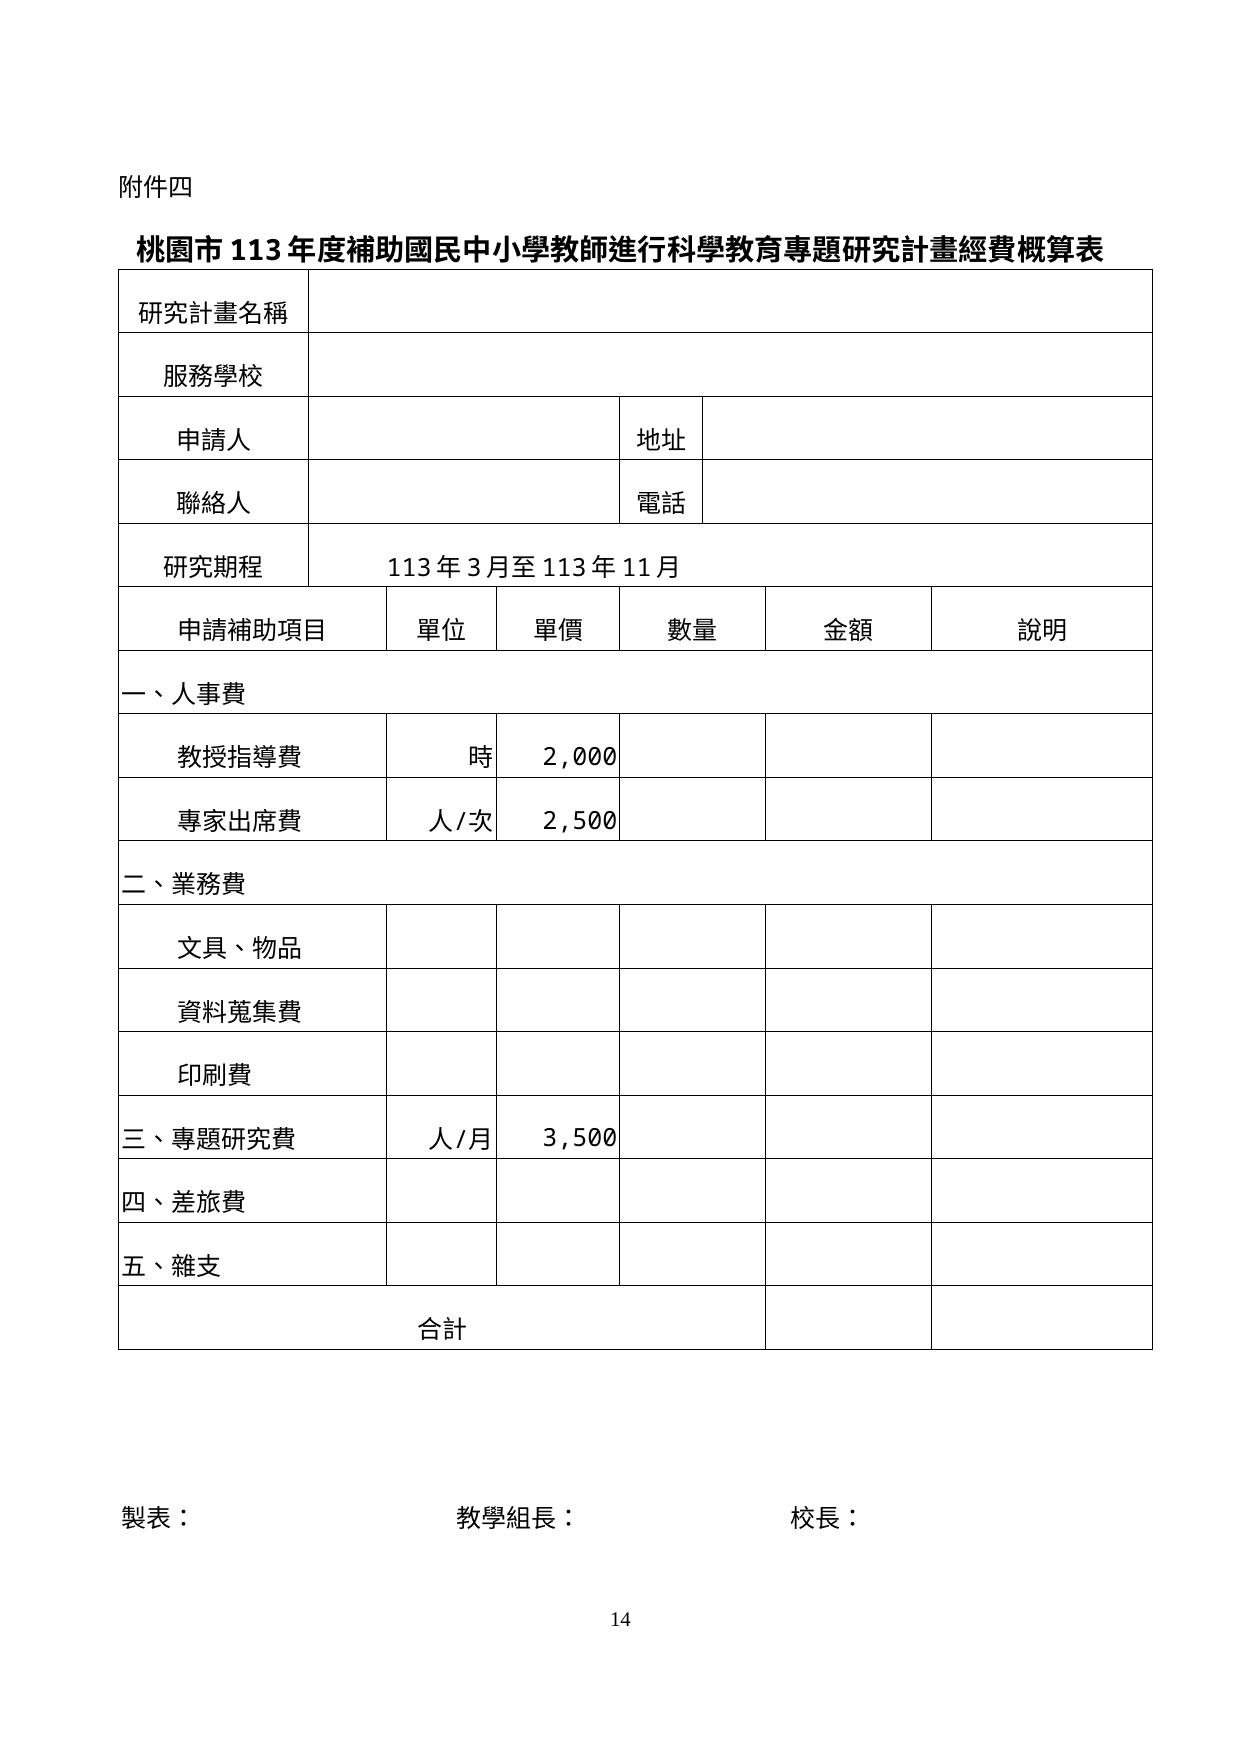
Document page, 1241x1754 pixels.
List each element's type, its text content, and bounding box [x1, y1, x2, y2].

table_cell [497, 905, 619, 967]
table_cell 單價 [497, 587, 619, 650]
table_cell 教授指導費 [119, 714, 386, 777]
table_cell [620, 1032, 765, 1094]
table_cell 申請補助項目 [119, 587, 386, 650]
table_cell [766, 778, 931, 840]
table_cell [932, 1286, 1152, 1349]
table_cell 專家出席費 [119, 778, 386, 840]
table_cell 2,500 [497, 778, 619, 840]
table_cell [703, 397, 1152, 459]
table_cell 四、差旅費 [119, 1159, 386, 1222]
table_cell [932, 1096, 1152, 1158]
table_cell [932, 714, 1152, 777]
table_cell [620, 1159, 765, 1222]
table_header 製表： [118, 1475, 453, 1537]
table_cell [766, 1159, 931, 1222]
table_cell [766, 714, 931, 777]
table_cell [497, 1159, 619, 1222]
table_header [309, 270, 1152, 332]
table_cell 時 [387, 714, 496, 777]
table_cell [309, 397, 619, 459]
table_cell 文具、物品 [119, 905, 386, 967]
table_cell [932, 1223, 1152, 1285]
table_cell 人/次 [387, 778, 496, 840]
table_cell 3,500 [497, 1096, 619, 1158]
table_cell 單位 [387, 587, 496, 650]
table_cell 印刷費 [119, 1032, 386, 1094]
table_cell 數量 [620, 587, 765, 650]
text 附件四 [118, 143, 1122, 206]
table_cell [497, 969, 619, 1031]
table_cell [766, 969, 931, 1031]
table_cell [620, 1223, 765, 1285]
table_cell [766, 1286, 931, 1349]
table_cell 研究期程 [119, 524, 308, 586]
table_cell 電話 [620, 460, 702, 523]
table_cell [497, 1223, 619, 1285]
table_cell 服務學校 [119, 333, 308, 396]
table_cell 金額 [766, 587, 931, 650]
table_header 教學組長： [453, 1475, 787, 1537]
table_cell [620, 1096, 765, 1158]
table_cell [387, 905, 496, 967]
table_cell [620, 778, 765, 840]
table_cell 人/月 [387, 1096, 496, 1158]
table_cell 聯絡人 [119, 460, 308, 523]
table_cell [620, 905, 765, 967]
table_cell [309, 333, 1152, 396]
table_cell [766, 1032, 931, 1094]
table_cell [309, 460, 619, 523]
table_cell 三、專題研究費 [119, 1096, 386, 1158]
table_cell [620, 969, 765, 1031]
table_cell [620, 714, 765, 777]
text 桃園市113年度補助國民中小學教師進行科學教育專題研究計畫經費概算表 [118, 206, 1122, 268]
table_cell 資料蒐集費 [119, 969, 386, 1031]
table_cell [766, 905, 931, 967]
table_header 校長： [788, 1475, 1122, 1537]
table_cell [932, 778, 1152, 840]
table_cell 113年3月至113年11月 [309, 524, 1152, 586]
table_cell [497, 1032, 619, 1094]
table_cell 合計 [119, 1286, 765, 1349]
table_header 研究計畫名稱 [119, 270, 308, 332]
table_cell [932, 905, 1152, 967]
table_cell 地址 [620, 397, 702, 459]
table_cell [387, 1223, 496, 1285]
table_cell 二、業務費 [119, 841, 1152, 904]
table_cell [932, 969, 1152, 1031]
table_cell [387, 1032, 496, 1094]
table_cell 申請人 [119, 397, 308, 459]
table_cell [703, 460, 1152, 523]
table_cell 2,000 [497, 714, 619, 777]
table_cell [766, 1096, 931, 1158]
table_cell [932, 1159, 1152, 1222]
table_cell [387, 1159, 496, 1222]
table_cell [387, 969, 496, 1031]
table_cell [932, 1032, 1152, 1094]
table_cell [766, 1223, 931, 1285]
table_cell 五、雜支 [119, 1223, 386, 1285]
table_cell 說明 [932, 587, 1152, 650]
table_cell 一、人事費 [119, 651, 1152, 713]
